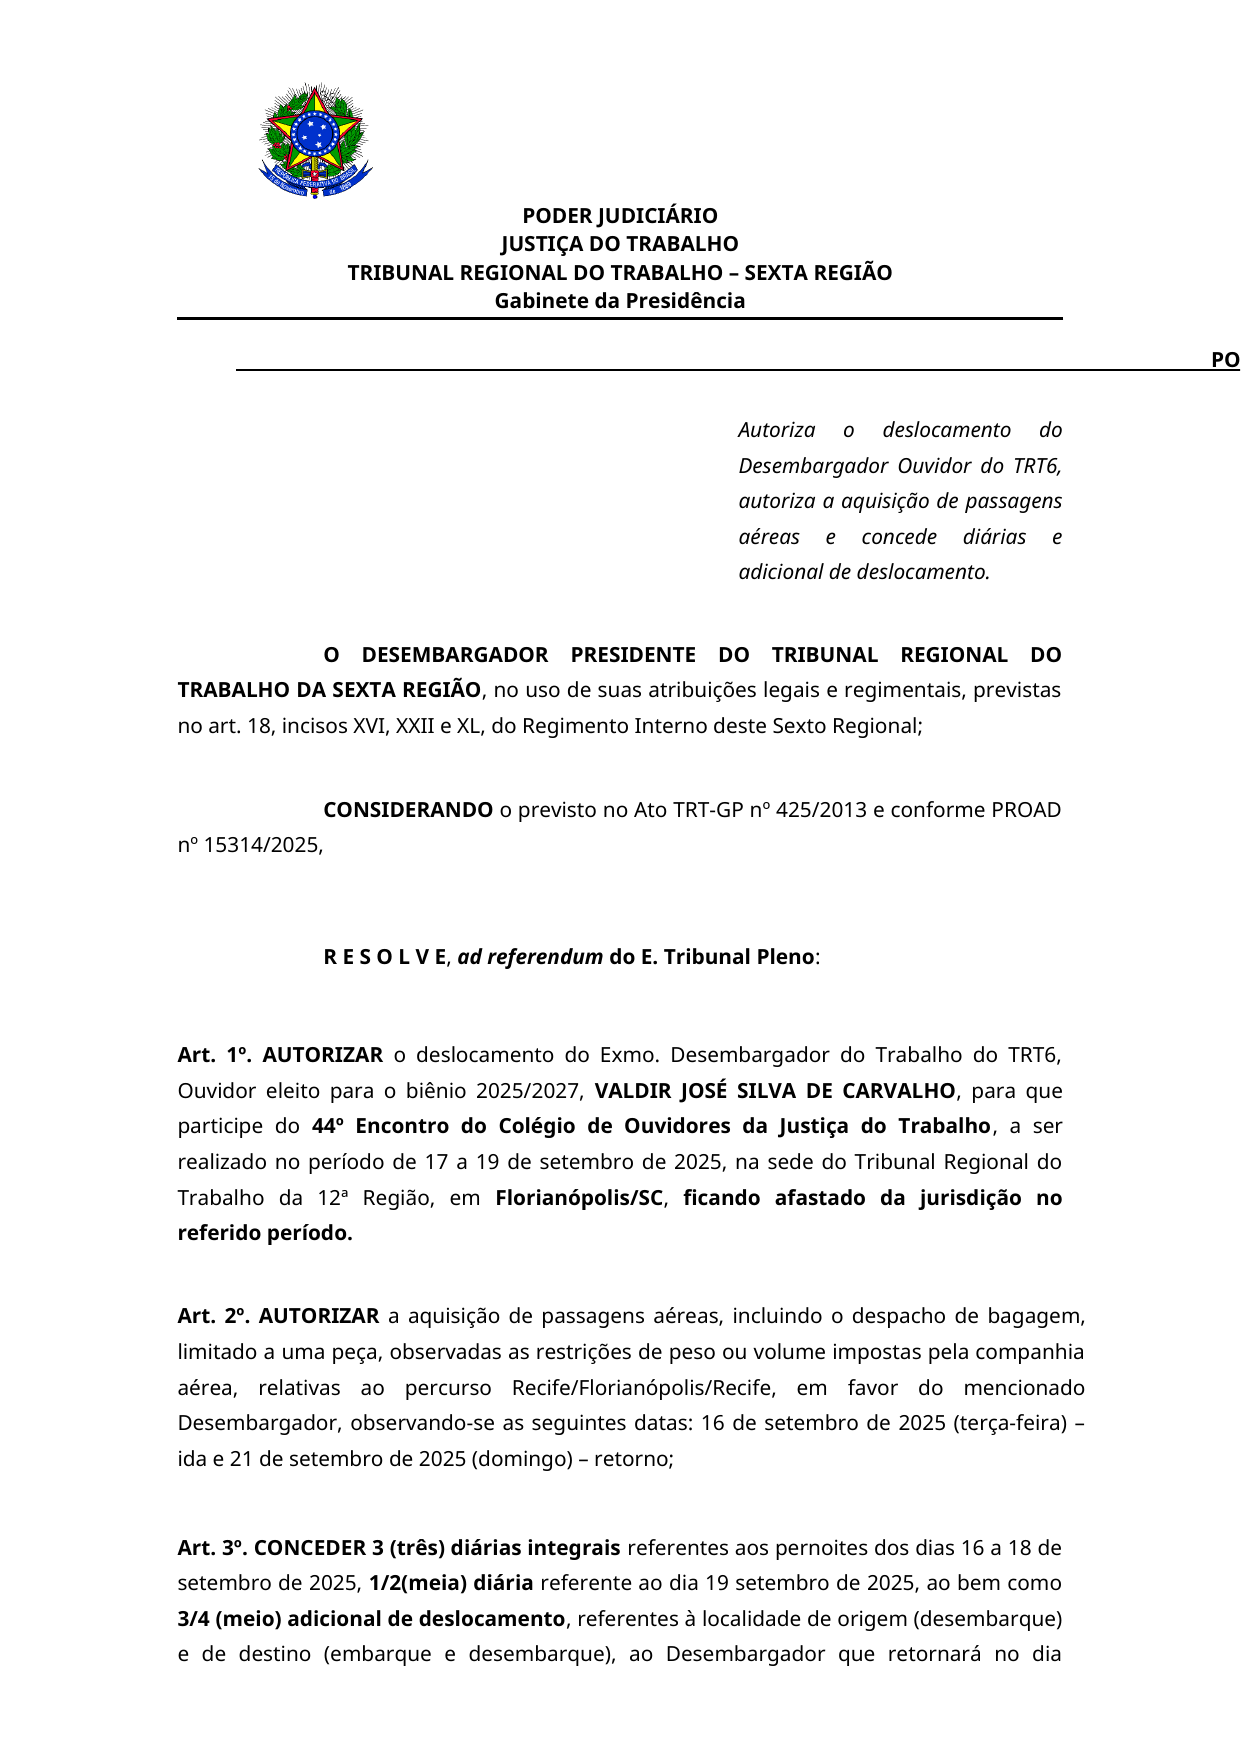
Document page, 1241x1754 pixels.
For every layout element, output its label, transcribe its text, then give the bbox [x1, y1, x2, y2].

text R E S O L V E, ad referendum do E. Tribunal Pleno: [177, 942, 1062, 971]
text JUSTIÇA DO TRABALHO [177, 229, 1063, 258]
text O DESEMBARGADOR PRESIDENTE DO TRIBUNAL REGIONAL DO TRABALHO DA SEXTA REGIÃO, no uso de suas atribuições legais e regimentais, previstas no art. 18, incisos XVI, XXII e XL, do Regimento Interno deste Sexto Regional; [177, 640, 1062, 739]
text Gabinete da Presidência [177, 286, 1063, 317]
picture [252, 80, 376, 201]
text TRIBUNAL REGIONAL DO TRABALHO – SEXTA REGIÃO [177, 258, 1063, 286]
text CONSIDERANDO o previsto no Ato TRT-GP nº 425/2013 e conforme PROAD nº 15314/2025, [177, 795, 1062, 859]
text Art. 2º. AUTORIZAR a aquisição de passagens aéreas, incluindo o despacho de bagagem, limitado a uma peça, observadas as restrições de peso ou volume impostas pela companhia aérea, relativas ao percurso Recife/Florianópolis/Recife, em favor do mencionado Desembargador, observando-se as seguintes datas: 16 de setembro de 2025 (terça-feira) – ida e 21 de setembro de 2025 (domingo) – retorno; [177, 1302, 1087, 1472]
text Autoriza o deslocamento do Desembargador Ouvidor do TRT6, autoriza a aquisição de passagens aéreas e concede diárias e adicional de deslocamento. [738, 415, 1063, 586]
text Art. 3º. CONCEDER 3 (três) diárias integrais referentes aos pernoites dos dias 16 a 18 de setembro de 2025, 1/2(meia) diária referente ao dia 19 setembro de 2025, ao bem como 3/4 (meio) adicional de deslocamento, referentes à localidade de origem (desembarque) e de destino (embarque e desembarque), ao Desembargador que retornará no dia [177, 1533, 1063, 1668]
list PORTARIA TRT6–GP nº 419/2025 [236, 345, 1063, 369]
text Art. 1º. AUTORIZAR o deslocamento do Exmo. Desembargador do Trabalho do TRT6, Ouvidor eleito para o biênio 2025/2027, VALDIR JOSÉ SILVA DE CARVALHO, para que participe do 44º Encontro do Colégio de Ouvidores da Justiça do Trabalho, a ser realizado no período de 17 a 19 de setembro de 2025, na sede do Tribunal Regional do Trabalho da 12ª Região, em Florianópolis/SC, ficando afastado da jurisdição no referido período. [177, 1041, 1063, 1247]
text PODER JUDICIÁRIO [177, 201, 1063, 229]
